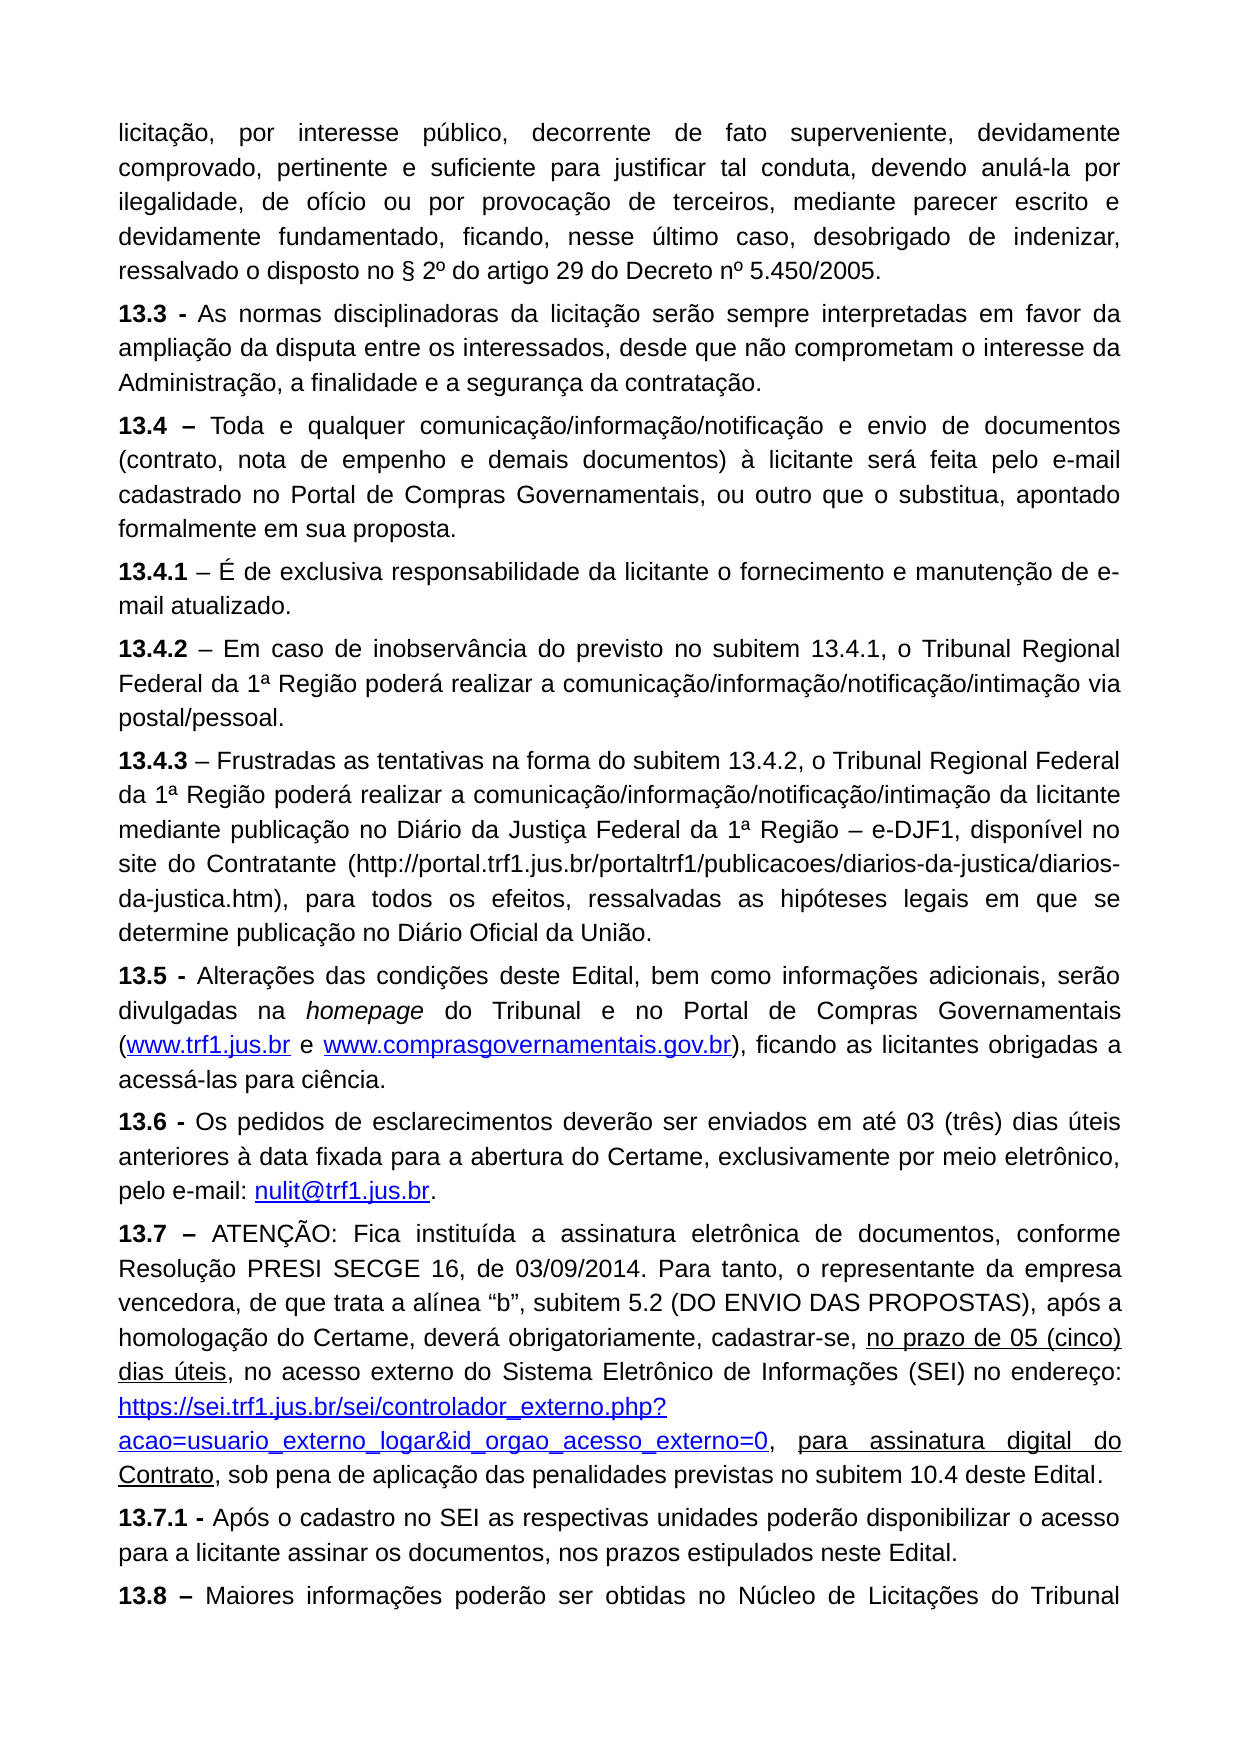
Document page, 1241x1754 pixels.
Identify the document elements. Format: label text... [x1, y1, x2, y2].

list 13.3 - As normas disciplinadoras da licitação serão sempre interpretadas em favor da ampliação da disputa entre os interessados, desde que não comprometam o interesse da Administração, a finalidade e a segurança da contratação. [118, 299, 1122, 397]
text 13.7 – ATENÇÃO: Fica instituída a assinatura eletrônica de documentos, conforme Resolução PRESI SECGE 16, de 03/09/2014. Para tanto, o representante da empresa vencedora, de que trata a alínea “b”, subitem 5.2 (DO ENVIO DAS PROPOSTAS), após a homologação do Certame, deverá obrigatoriamente, cadastrar-se, no prazo de 05 (cinco) dias úteis, no acesso externo do Sistema Eletrônico de Informações (SEI) no endereço: https://sei.trf1.jus.br/sei/controlador_externo.php?acao=usuario_externo_logar&id_orgao_acesso_externo=0, para assinatura digital do Contrato, sob pena de aplicação das penalidades previstas no subitem 10.4 deste Edital. [118, 1219, 1122, 1489]
text 13.4 – Toda e qualquer comunicação/informação/notificação e envio de documentos (contrato, nota de empenho e demais documentos) à licitante será feita pelo e-mail cadastrado no Portal de Compras Governamentais, ou outro que o substitua, apontado formalmente em sua proposta. [118, 411, 1122, 543]
text licitação, por interesse público, decorrente de fato superveniente, devidamente comprovado, pertinente e suficiente para justificar tal conduta, devendo anulá-la por ilegalidade, de ofício ou por provocação de terceiros, mediante parecer escrito e devidamente fundamentado, ficando, nesse último caso, desobrigado de indenizar, ressalvado o disposto no § 2º do artigo 29 do Decreto nº 5.450/2005. [118, 118, 1122, 285]
text 13.6 - Os pedidos de esclarecimentos deverão ser enviados em até 03 (três) dias úteis anteriores à data fixada para a abertura do Certame, exclusivamente por meio eletrônico, pelo e-mail: nulit@trf1.jus.br. [118, 1107, 1122, 1205]
text 13.8 – Maiores informações poderão ser obtidas no Núcleo de Licitações do Tribunal [118, 1581, 1122, 1609]
text 13.5 - Alterações das condições deste Edital, bem como informações adicionais, serão divulgadas na homepage do Tribunal e no Portal de Compras Governamentais (www.trf1.jus.br e www.comprasgovernamentais.gov.br), ficando as licitantes obrigadas a acessá-las para ciência. [118, 961, 1122, 1093]
text 13.7.1 - Após o cadastro no SEI as respectivas unidades poderão disponibilizar o acesso para a licitante assinar os documentos, nos prazos estipulados neste Edital. [118, 1503, 1122, 1567]
text 13.4.1 – É de exclusiva responsabilidade da licitante o fornecimento e manutenção de e-mail atualizado. [118, 557, 1122, 620]
text 13.4.2 – Em caso de inobservância do previsto no subitem 13.4.1, o Tribunal Regional Federal da 1ª Região poderá realizar a comunicação/informação/notificação/intimação via postal/pessoal. [118, 634, 1122, 732]
text 13.4.3 – Frustradas as tentativas na forma do subitem 13.4.2, o Tribunal Regional Federal da 1ª Região poderá realizar a comunicação/informação/notificação/intimação da licitante mediante publicação no Diário da Justiça Federal da 1ª Região – e-DJF1, disponível no site do Contratante (http://portal.trf1.jus.br/portaltrf1/publicacoes/diarios-da-justica/diarios-da-justica.htm), para todos os efeitos, ressalvadas as hipóteses legais em que se determine publicação no Diário Oficial da União. [118, 746, 1122, 947]
